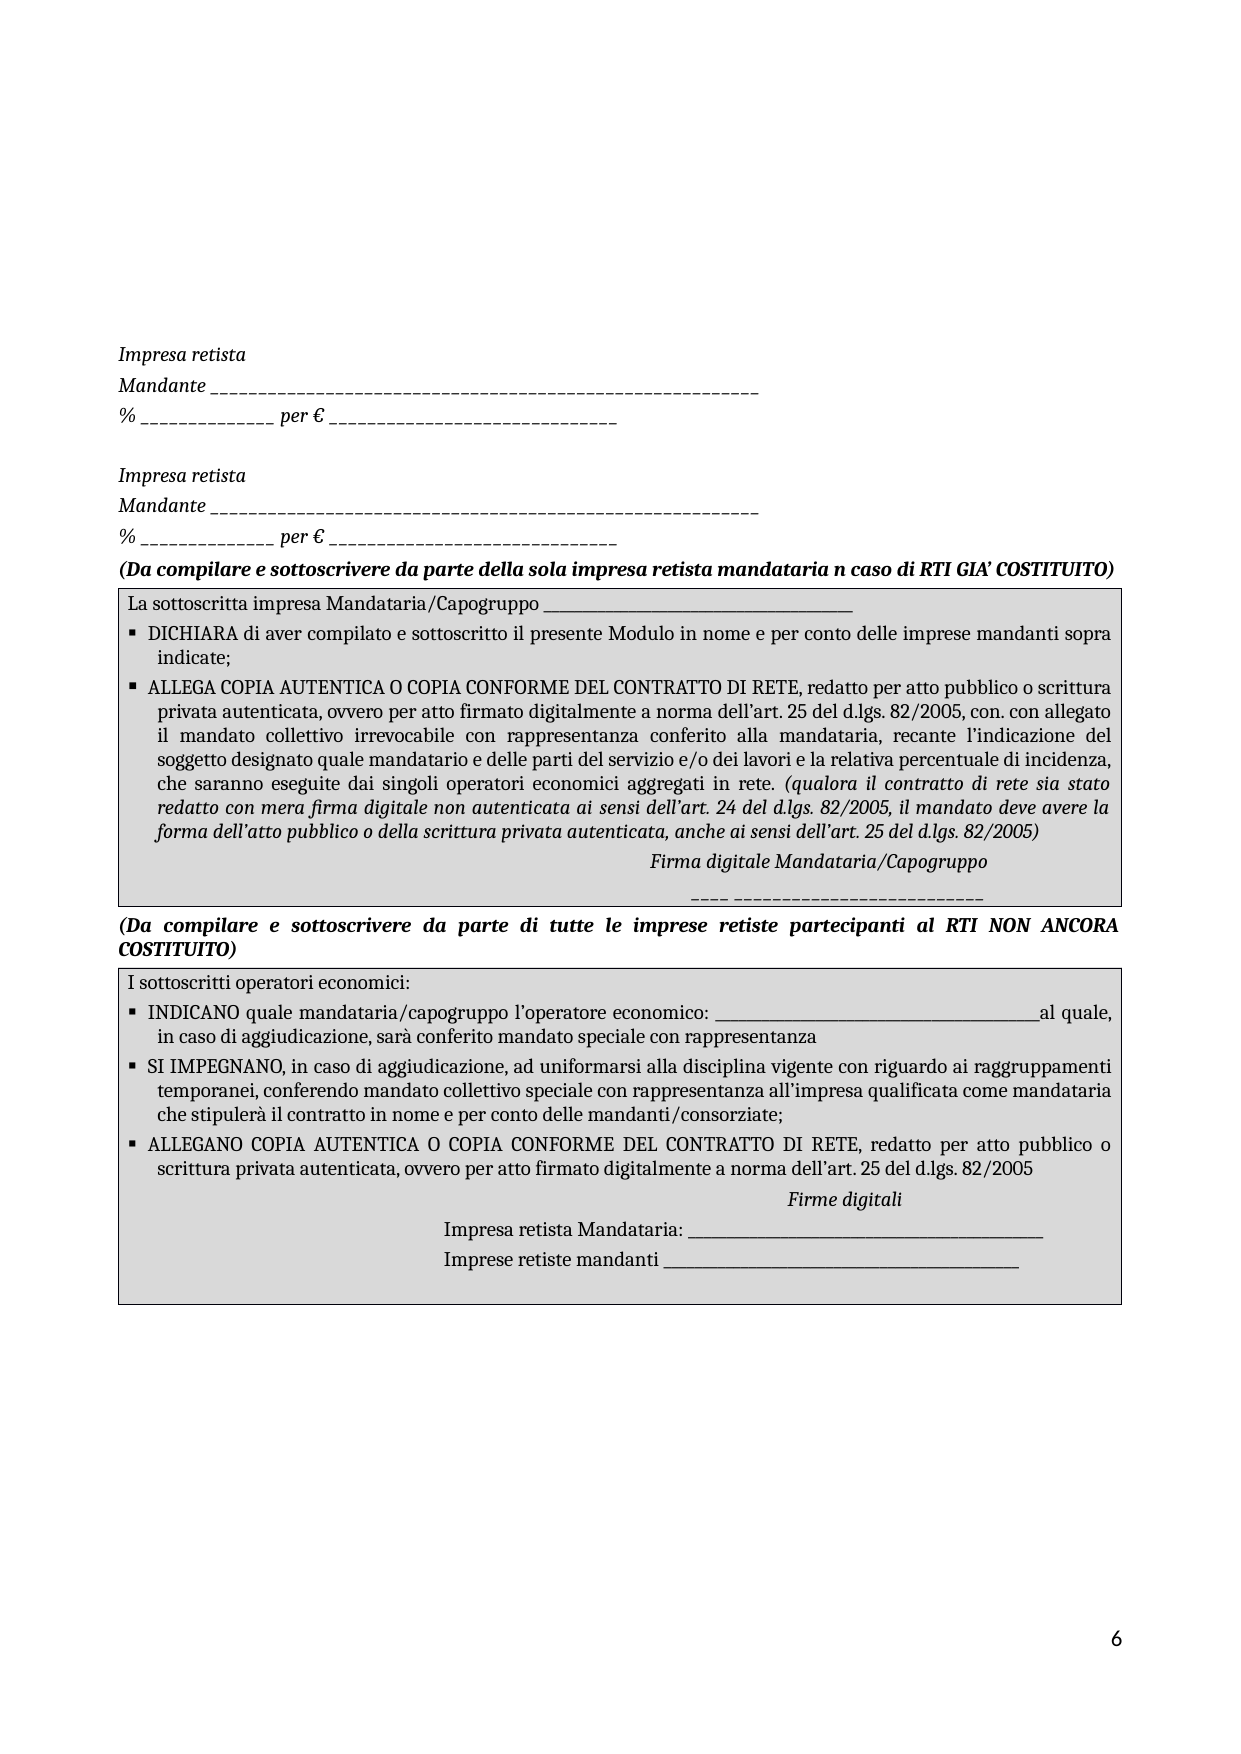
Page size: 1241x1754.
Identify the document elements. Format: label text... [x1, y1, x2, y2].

text Mandante _________________________________________________________ [118, 494, 1122, 518]
list SI IMPEGNANO, in caso di aggiudicazione, ad uniformarsi alla disciplina vigente con riguardo ai raggruppamenti temporanei, conferendo mandato collettivo speciale con rappresentanza all’impresa qualificata come mandataria che stipulerà il contratto in nome e per conto delle mandanti/consorziate; [119, 1052, 1121, 1127]
text Impresa retista Mandataria: ______________________________________________ [119, 1214, 1121, 1241]
list ALLEGA COPIA AUTENTICA O COPIA CONFORME DEL CONTRATTO DI RETE, redatto per atto pubblico o scrittura privata autenticata, ovvero per atto firmato digitalmente a norma dell’art. 25 del d.lgs. 82/2005, con. con allegato il mandato collettivo irrevocabile con rappresentanza conferito alla mandataria, recante l’indicazione del soggetto designato quale mandatario e delle parti del servizio e/o dei lavori e la relativa percentuale di incidenza, che saranno eseguite dai singoli operatori economici aggregati in rete. (qualora il contratto di rete sia stato redatto con mera firma digitale non autenticata ai sensi dell’art. 24 del d.lgs. 82/2005, il mandato deve avere la forma dell’atto pubblico o della scrittura privata autenticata, anche ai sensi dell’art. 25 del d.lgs. 82/2005) [119, 673, 1121, 843]
text Mandante _________________________________________________________ [118, 373, 1122, 397]
list ALLEGANO COPIA AUTENTICA O COPIA CONFORME DEL CONTRATTO DI RETE, redatto per atto pubblico o scrittura privata autenticata, ovvero per atto firmato digitalmente a norma dell’art. 25 del d.lgs. 82/2005 [119, 1130, 1121, 1181]
text ____ __________________________ [119, 877, 1121, 906]
text % ______________ per € ______________________________ [118, 403, 1122, 427]
text (Da compilare e sottoscrivere da parte di tutte le imprese retiste partecipanti al RTI NON ANCORA COSTITUITO) [118, 913, 1122, 961]
text Impresa retista [118, 464, 1122, 488]
text Imprese retiste mandanti ______________________________________________ [119, 1244, 1121, 1272]
text Impresa retista [118, 343, 1122, 367]
text Firma digitale Mandataria/Capogruppo [119, 847, 1121, 874]
text (Da compilare e sottoscrivere da parte della sola impresa retista mandataria n caso di RTI GIA’ COSTITUITO) [118, 558, 1122, 582]
text I sottoscritti operatori economici: [119, 969, 1121, 994]
list DICHIARA di aver compilato e sottoscritto il presente Modulo in nome e per conto delle imprese mandanti sopra indicate; [119, 618, 1121, 669]
text % ______________ per € ______________________________ [118, 524, 1122, 548]
text La sottoscritta impresa Mandataria/Capogruppo ________________________________________ [119, 589, 1121, 615]
list INDICANO quale mandataria/capogruppo l’operatore economico: __________________________________________al quale, in caso di aggiudicazione, sarà conferito mandato speciale con rappresentanza [119, 998, 1121, 1049]
text Firme digitali [119, 1184, 1121, 1211]
